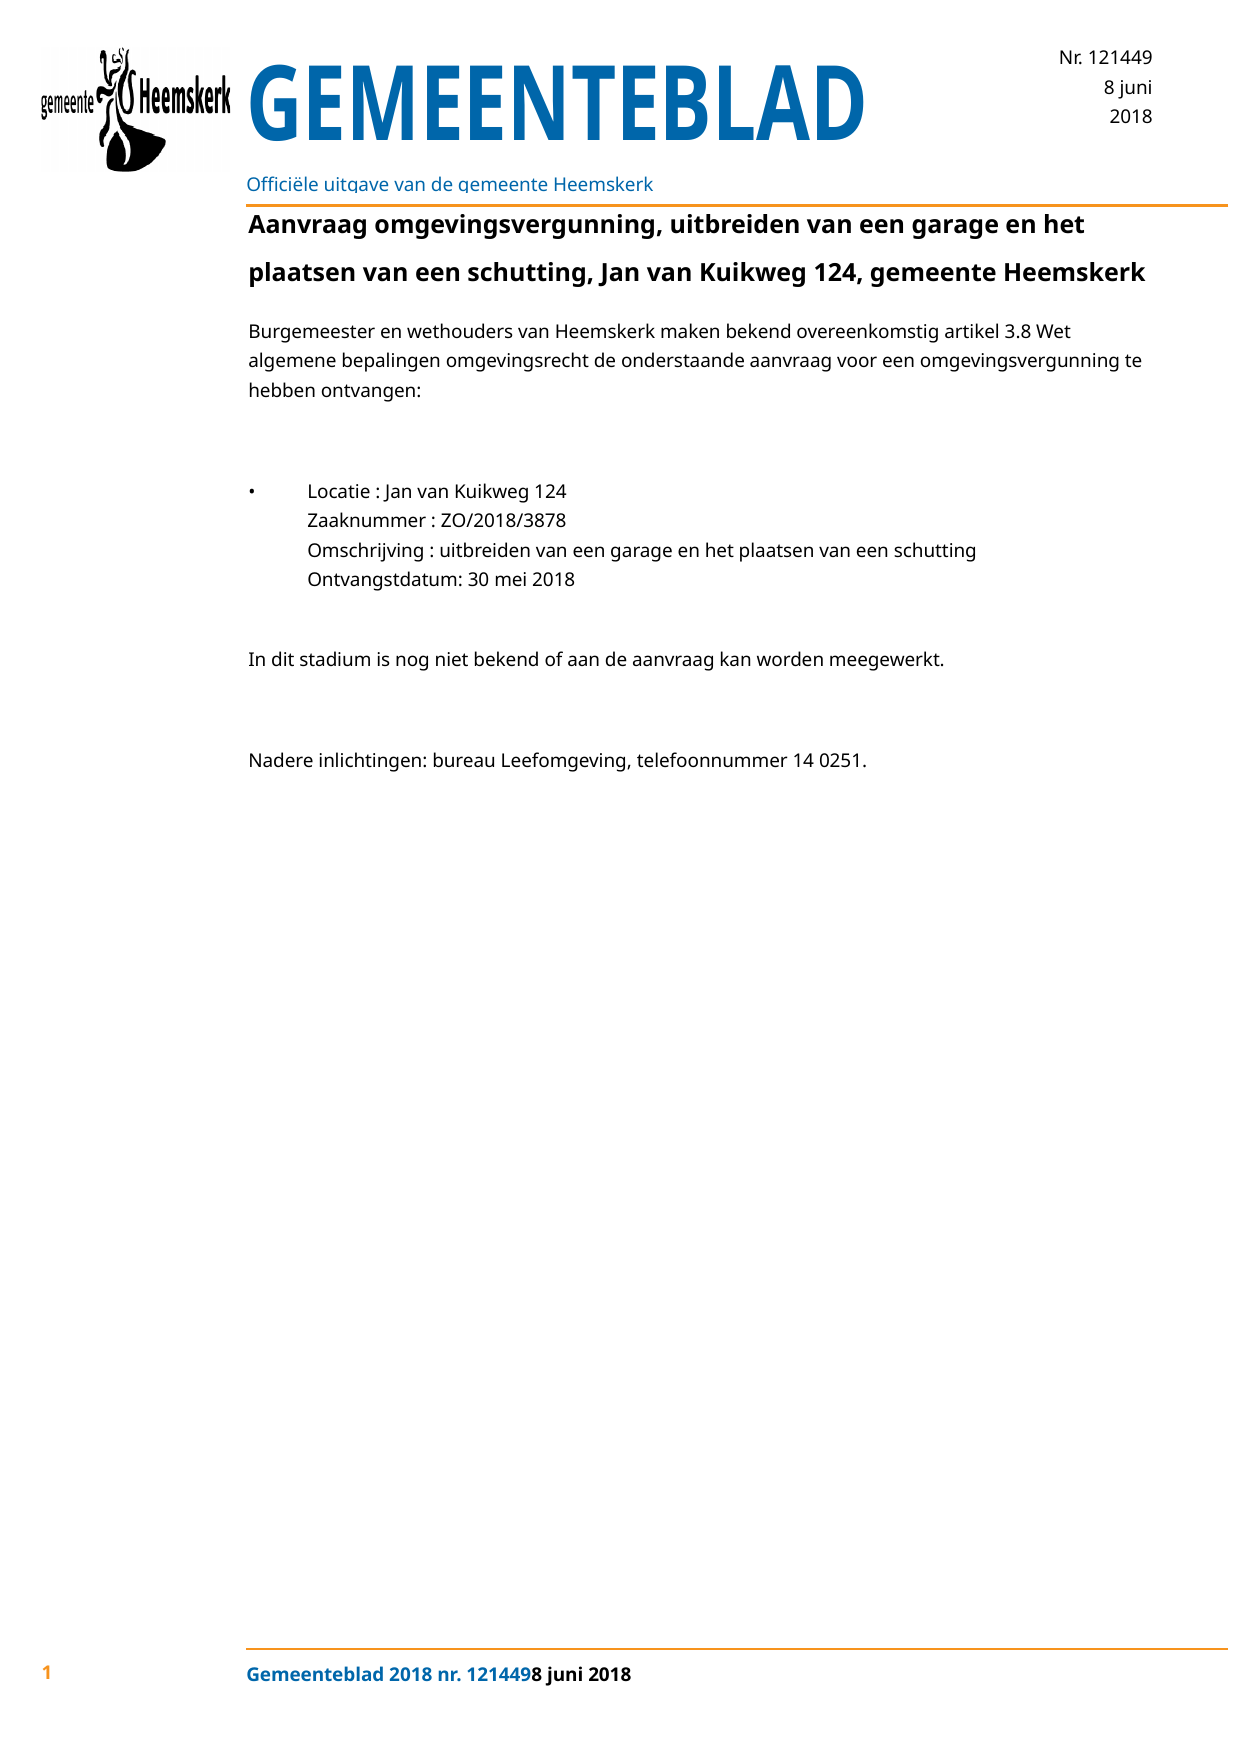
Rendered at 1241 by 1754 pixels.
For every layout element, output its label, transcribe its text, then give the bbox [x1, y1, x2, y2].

list Locatie : Jan van Kuikweg 124 [248, 478, 1152, 504]
text Aanvraag omgevingsvergunning, uitbreiden van een garage en het plaatsen van een schutting, Jan van Kuikweg 124, gemeente Heemskerk [248, 207, 1152, 288]
text In dit stadium is nog niet bekend of aan de aanvraag kan worden meegewerkt. [248, 647, 1152, 672]
picture [41, 47, 231, 172]
text Burgemeester en wethouders van Heemskerk maken bekend overeenkomstig artikel 3.8 Wet algemene bepalingen omgevingsrecht de onderstaande aanvraag voor een omgevingsvergunning te hebben ontvangen: [248, 318, 1152, 403]
list Zaaknummer : ZO/2018/3878 [248, 507, 1152, 533]
list Omschrijving : uitbreiden van een garage en het plaatsen van een schutting [248, 537, 1152, 563]
list Ontvangstdatum: 30 mei 2018 [248, 567, 1152, 592]
text Nadere inlichtingen: bureau Leefomgeving, telefoonnummer 14 0251. [248, 747, 1152, 773]
